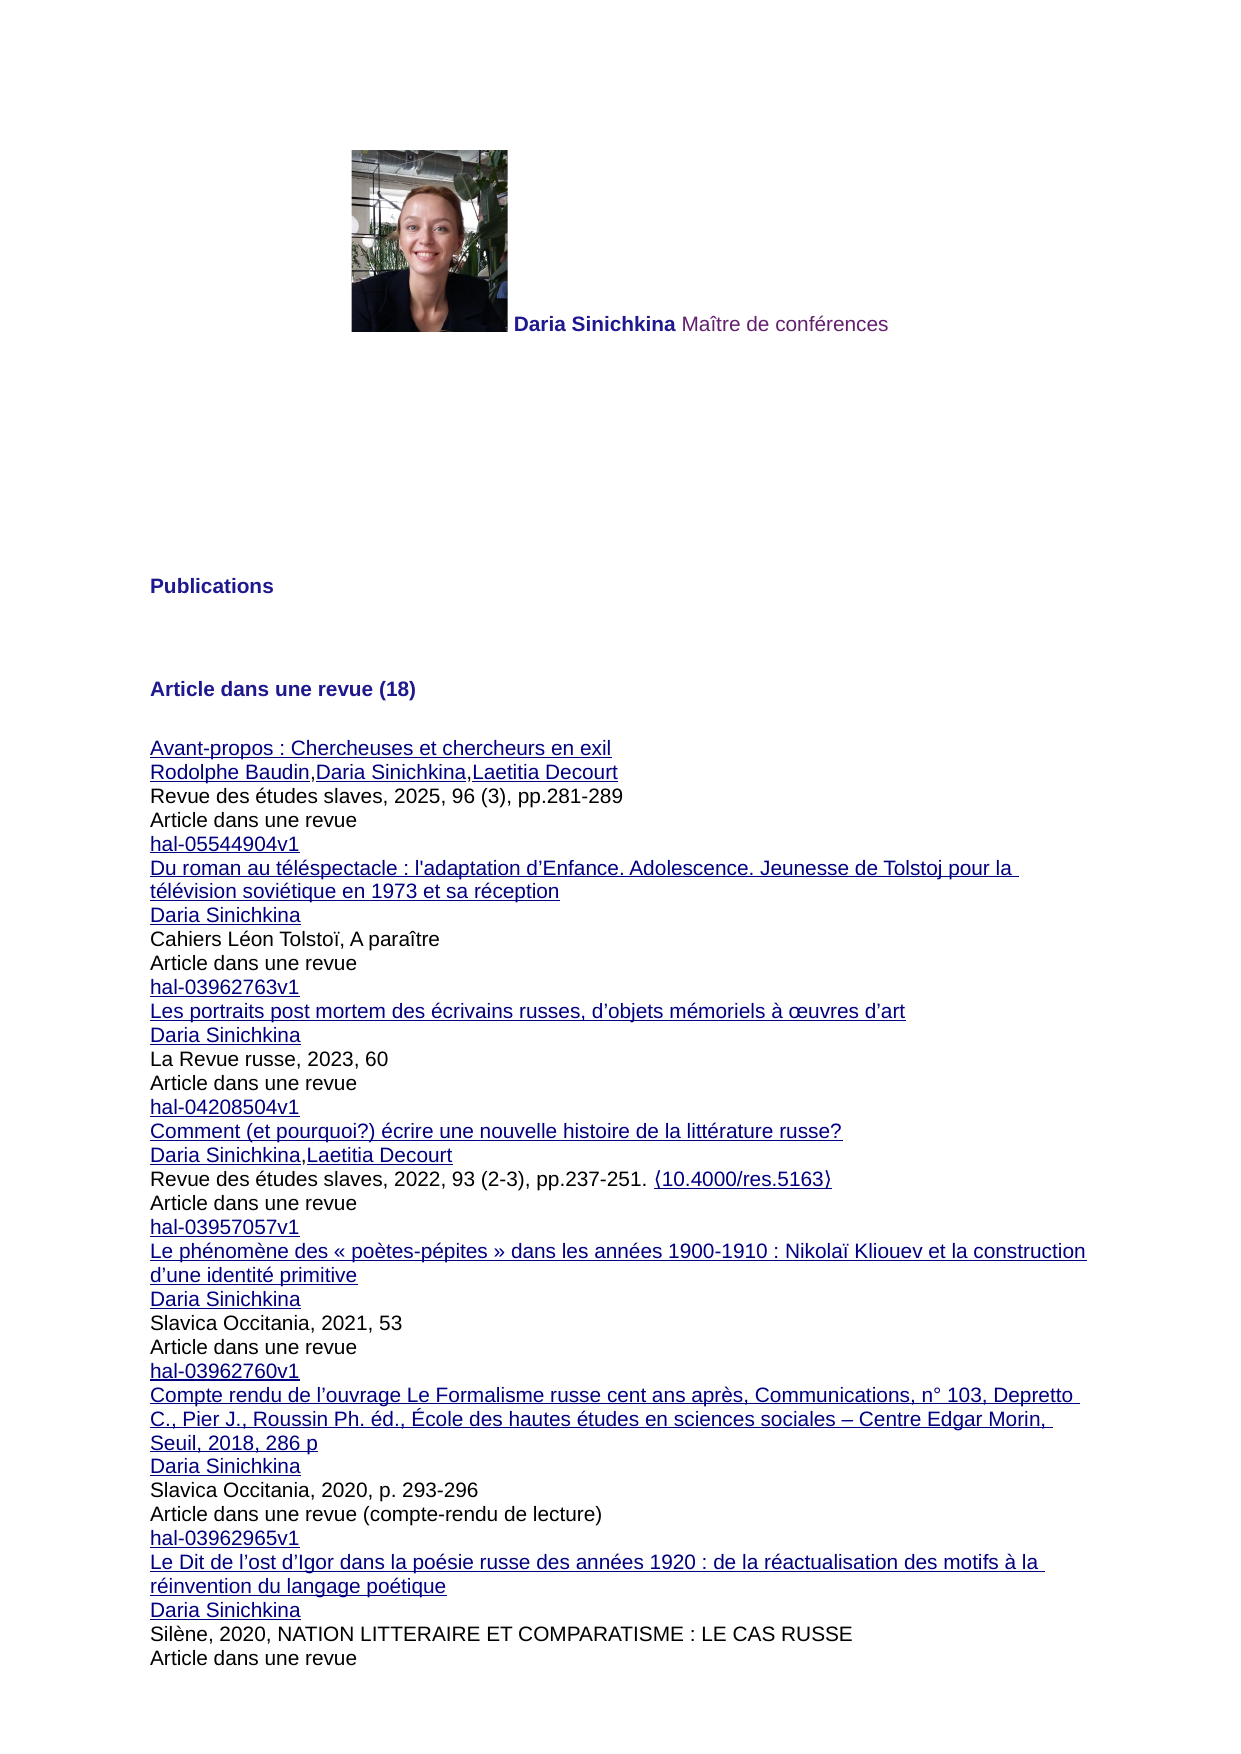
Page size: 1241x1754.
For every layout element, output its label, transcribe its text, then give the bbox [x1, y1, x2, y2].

picture [351, 150, 508, 332]
table_cell Du roman au téléspectacle : l'adaptation d’Enfance. Adolescence. Jeunesse de Tolstoj pour la télévision soviétique en 1973 et sa réception Daria Sinichkina Cahiers Léon Tolstoï, A paraître Article dans une revue hal-03962763v1 [150, 855, 1090, 999]
subtitle Daria Sinichkina Maître de conférences [150, 150, 1090, 336]
subtitle Article dans une revue (18) [150, 677, 1090, 701]
subtitle Publications [150, 574, 1090, 598]
table_header Avant-propos : Chercheuses et chercheurs en exil Rodolphe Baudin,Daria Sinichkina,Laetitia Decourt Revue des études slaves, 2025, 96 (3), pp.281-289 Article dans une revue hal-05544904v1 [150, 736, 1090, 855]
table_cell Compte rendu de l’ouvrage Le Formalisme russe cent ans après, Communications, n° 103, Depretto C., Pier J., Roussin Ph. éd., École des hautes études en sciences sociales – Centre Edgar Morin, Seuil, 2018, 286 p Daria Sinichkina Slavica Occitania, 2020, p. 293-296 Article dans une revue (compte-rendu de lecture) hal-03962965v1 [150, 1383, 1090, 1550]
table_cell Le Dit de l’ost d’Igor dans la poésie russe des années 1920 : de la réactualisation des motifs à la réinvention du langage poétique Daria Sinichkina Silène, 2020, NATION LITTERAIRE ET COMPARATISME : LE CAS RUSSE Article dans une revue [150, 1550, 1090, 1670]
table_cell Comment (et pourquoi?) écrire une nouvelle histoire de la littérature russe? Daria Sinichkina,Laetitia Decourt Revue des études slaves, 2022, 93 (2-3), pp.237-251. ⟨10.4000/res.5163⟩ Article dans une revue hal-03957057v1 [150, 1119, 1090, 1239]
table_cell Le phénomène des « poètes-pépites » dans les années 1900-1910 : Nikolaï Kliouev et la construction d’une identité primitive Daria Sinichkina Slavica Occitania, 2021, 53 Article dans une revue hal-03962760v1 [150, 1239, 1090, 1382]
table_cell Les portraits post mortem des écrivains russes, d’objets mémoriels à œuvres d’art Daria Sinichkina La Revue russe, 2023, 60 Article dans une revue hal-04208504v1 [150, 999, 1090, 1119]
